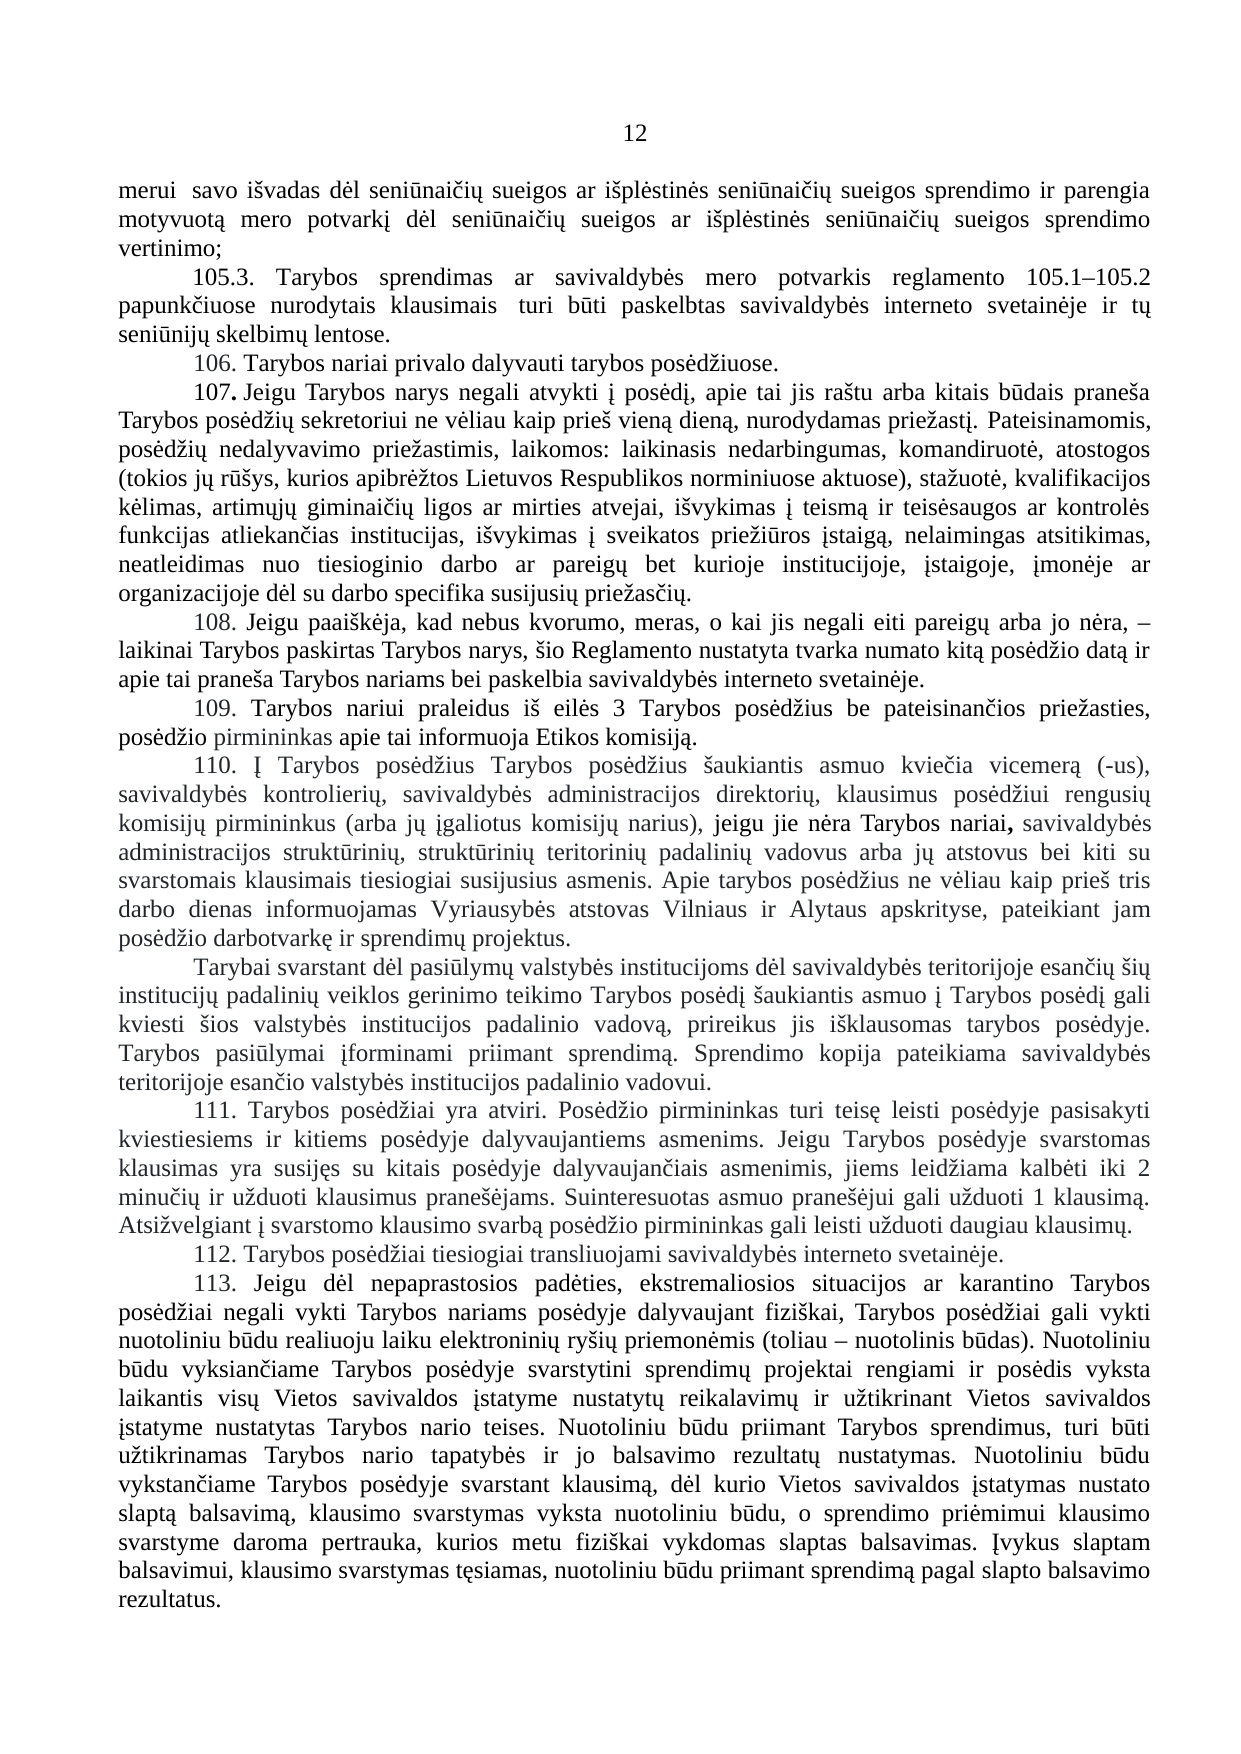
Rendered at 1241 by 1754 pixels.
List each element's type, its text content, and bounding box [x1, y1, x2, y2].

text 113. Jeigu dėl nepaprastosios padėties, ekstremaliosios situacijos ar karantino Tarybos posėdžiai negali vykti Tarybos nariams posėdyje dalyvaujant fiziškai, Tarybos posėdžiai gali vykti nuotoliniu būdu realiuoju laiku elektroninių ryšių priemonėmis (toliau – nuotolinis būdas). Nuotoliniu būdu vyksiančiame Tarybos posėdyje svarstytini sprendimų projektai rengiami ir posėdis vyksta laikantis visų Vietos savivaldos įstatyme nustatytų reikalavimų ir užtikrinant Vietos savivaldos įstatyme nustatytas Tarybos nario teises. Nuotoliniu būdu priimant Tarybos sprendimus, turi būti užtikrinamas Tarybos nario tapatybės ir jo balsavimo rezultatų nustatymas. Nuotoliniu būdu vykstančiame Tarybos posėdyje svarstant klausimą, dėl kurio Vietos savivaldos įstatymas nustato slaptą balsavimą, klausimo svarstymas vyksta nuotoliniu būdu, o sprendimo priėmimui klausimo svarstyme daroma pertrauka, kurios metu fiziškai vykdomas slaptas balsavimas. Įvykus slaptam balsavimui, klausimo svarstymas tęsiamas, nuotoliniu būdu priimant sprendimą pagal slapto balsavimo rezultatus. [118, 1268, 1152, 1613]
text 111. Tarybos posėdžiai yra atviri. Posėdžio pirmininkas turi teisę leisti posėdyje pasisakyti kviestiesiems ir kitiems posėdyje dalyvaujantiems asmenims. Jeigu Tarybos posėdyje svarstomas klausimas yra susijęs su kitais posėdyje dalyvaujančiais asmenimis, jiems leidžiama kalbėti iki 2 minučių ir užduoti klausimus pranešėjams. Suinteresuotas asmuo pranešėjui gali užduoti 1 klausimą. Atsižvelgiant į svarstomo klausimo svarbą posėdžio pirmininkas gali leisti užduoti daugiau klausimų. [118, 1096, 1152, 1239]
text 107. Jeigu Tarybos narys negali atvykti į posėdį, apie tai jis raštu arba kitais būdais praneša Tarybos posėdžių sekretoriui ne vėliau kaip prieš vieną dieną, nurodydamas priežastį. Pateisinamomis, posėdžių nedalyvavimo priežastimis, laikomos: laikinasis nedarbingumas, komandiruotė, atostogos (tokios jų rūšys, kurios apibrėžtos Lietuvos Respublikos norminiuose aktuose), stažuotė, kvalifikacijos kėlimas, artimųjų giminaičių ligos ar mirties atvejai, išvykimas į teismą ir teisėsaugos ar kontrolės funkcijas atliekančias institucijas, išvykimas į sveikatos priežiūros įstaigą, nelaimingas atsitikimas, neatleidimas nuo tiesioginio darbo ar pareigų bet kurioje institucijoje, įstaigoje, įmonėje ar organizacijoje dėl su darbo specifika susijusių priežasčių. [118, 377, 1152, 607]
text 105.3. Tarybos sprendimas ar savivaldybės mero potvarkis reglamento 105.1–105.2 papunkčiuose nurodytais klausimais turi būti paskelbtas savivaldybės interneto svetainėje ir tų seniūnijų skelbimų lentose. [118, 262, 1152, 348]
text merui savo išvadas dėl seniūnaičių sueigos ar išplėstinės seniūnaičių sueigos sprendimo ir parengia motyvuotą mero potvarkį dėl seniūnaičių sueigos ar išplėstinės seniūnaičių sueigos sprendimo vertinimo; [118, 176, 1152, 262]
text 106. Tarybos nariai privalo dalyvauti tarybos posėdžiuose. [118, 348, 1152, 377]
text 110. Į Tarybos posėdžius Tarybos posėdžius šaukiantis asmuo kviečia vicemerą (-us), savivaldybės kontrolierių, savivaldybės administracijos direktorių, klausimus posėdžiui rengusių komisijų pirmininkus (arba jų įgaliotus komisijų narius), jeigu jie nėra Tarybos nariai, savivaldybės administracijos struktūrinių, struktūrinių teritorinių padalinių vadovus arba jų atstovus bei kiti su svarstomais klausimais tiesiogiai susijusius asmenis. Apie tarybos posėdžius ne vėliau kaip prieš tris darbo dienas informuojamas Vyriausybės atstovas Vilniaus ir Alytaus apskrityse, pateikiant jam posėdžio darbotvarkę ir sprendimų projektus. [118, 751, 1152, 952]
text 108. Jeigu paaiškėja, kad nebus kvorumo, meras, o kai jis negali eiti pareigų arba jo nėra, – laikinai Tarybos paskirtas Tarybos narys, šio Reglamento nustatyta tvarka numato kitą posėdžio datą ir apie tai praneša Tarybos nariams bei paskelbia savivaldybės interneto svetainėje. [118, 607, 1152, 693]
text 112. Tarybos posėdžiai tiesiogiai transliuojami savivaldybės interneto svetainėje. [118, 1239, 1152, 1268]
text Tarybai svarstant dėl pasiūlymų valstybės institucijoms dėl savivaldybės teritorijoje esančių šių institucijų padalinių veiklos gerinimo teikimo Tarybos posėdį šaukiantis asmuo į Tarybos posėdį gali kviesti šios valstybės institucijos padalinio vadovą, prireikus jis išklausomas tarybos posėdyje. Tarybos pasiūlymai įforminami priimant sprendimą. Sprendimo kopija pateikiama savivaldybės teritorijoje esančio valstybės institucijos padalinio vadovui. [118, 952, 1152, 1096]
text 109. Tarybos nariui praleidus iš eilės 3 Tarybos posėdžius be pateisinančios priežasties, posėdžio pirmininkas apie tai informuoja Etikos komisiją. [118, 693, 1152, 751]
